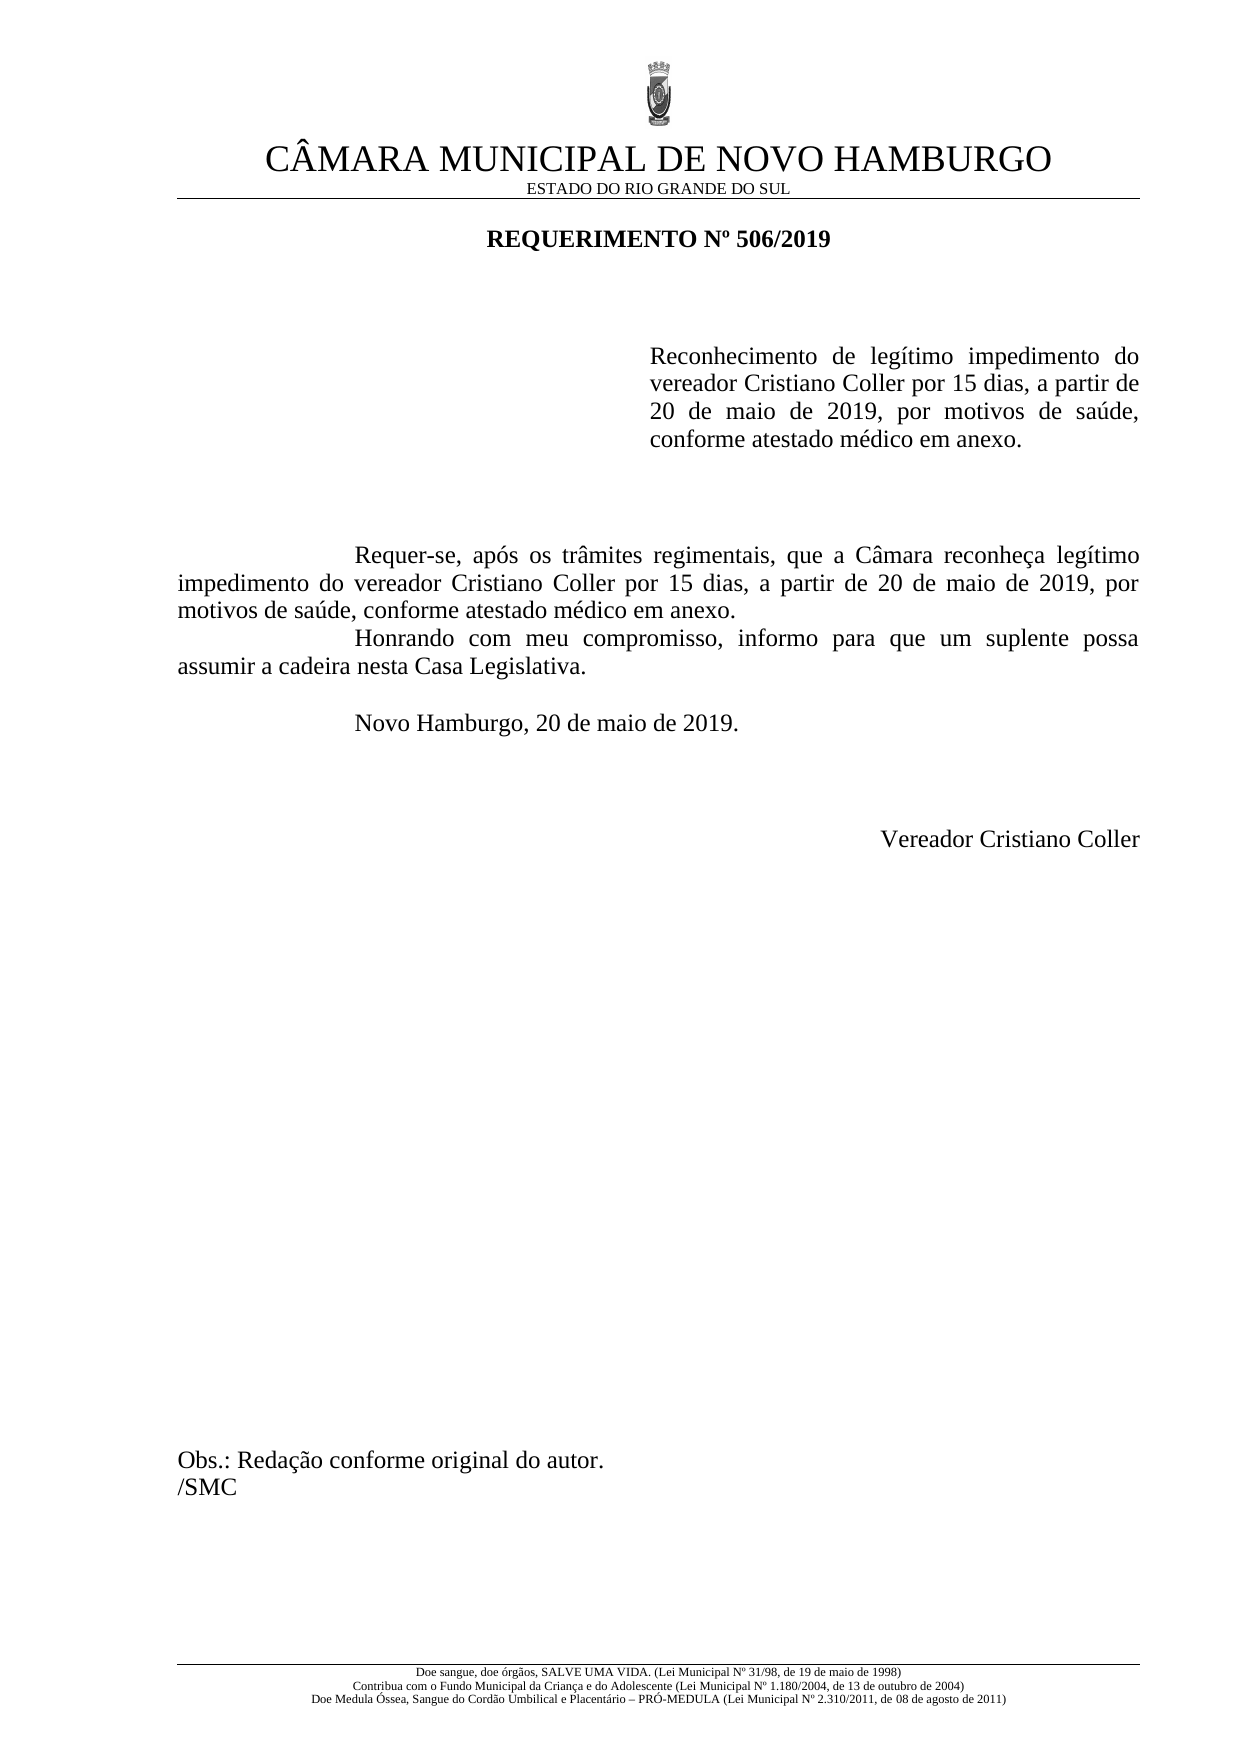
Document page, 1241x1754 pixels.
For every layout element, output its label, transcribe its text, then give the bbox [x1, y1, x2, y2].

text Reconhecimento de legítimo impedimento do vereador Cristiano Coller por 15 dias, a partir de 20 de maio de 2019, por motivos de saúde, conforme atestado médico em anexo. [649, 342, 1140, 453]
text Obs.: Redação conforme original do autor. [177, 1446, 1140, 1473]
text Honrando com meu compromisso, informo para que um suplente possa assumir a cadeira nesta Casa Legislativa. [177, 624, 1140, 680]
text Requer-se, após os trâmites regimentais, que a Câmara reconheça legítimo impedimento do vereador Cristiano Coller por 15 dias, a partir de 20 de maio de 2019, por motivos de saúde, conforme atestado médico em anexo. [177, 541, 1140, 624]
text Vereador Cristiano Coller [177, 825, 1140, 853]
text Novo Hamburgo, 20 de maio de 2019. [177, 709, 1140, 737]
title REQUERIMENTO Nº 506/2019 [177, 226, 1140, 253]
text /SMC [177, 1473, 1140, 1501]
